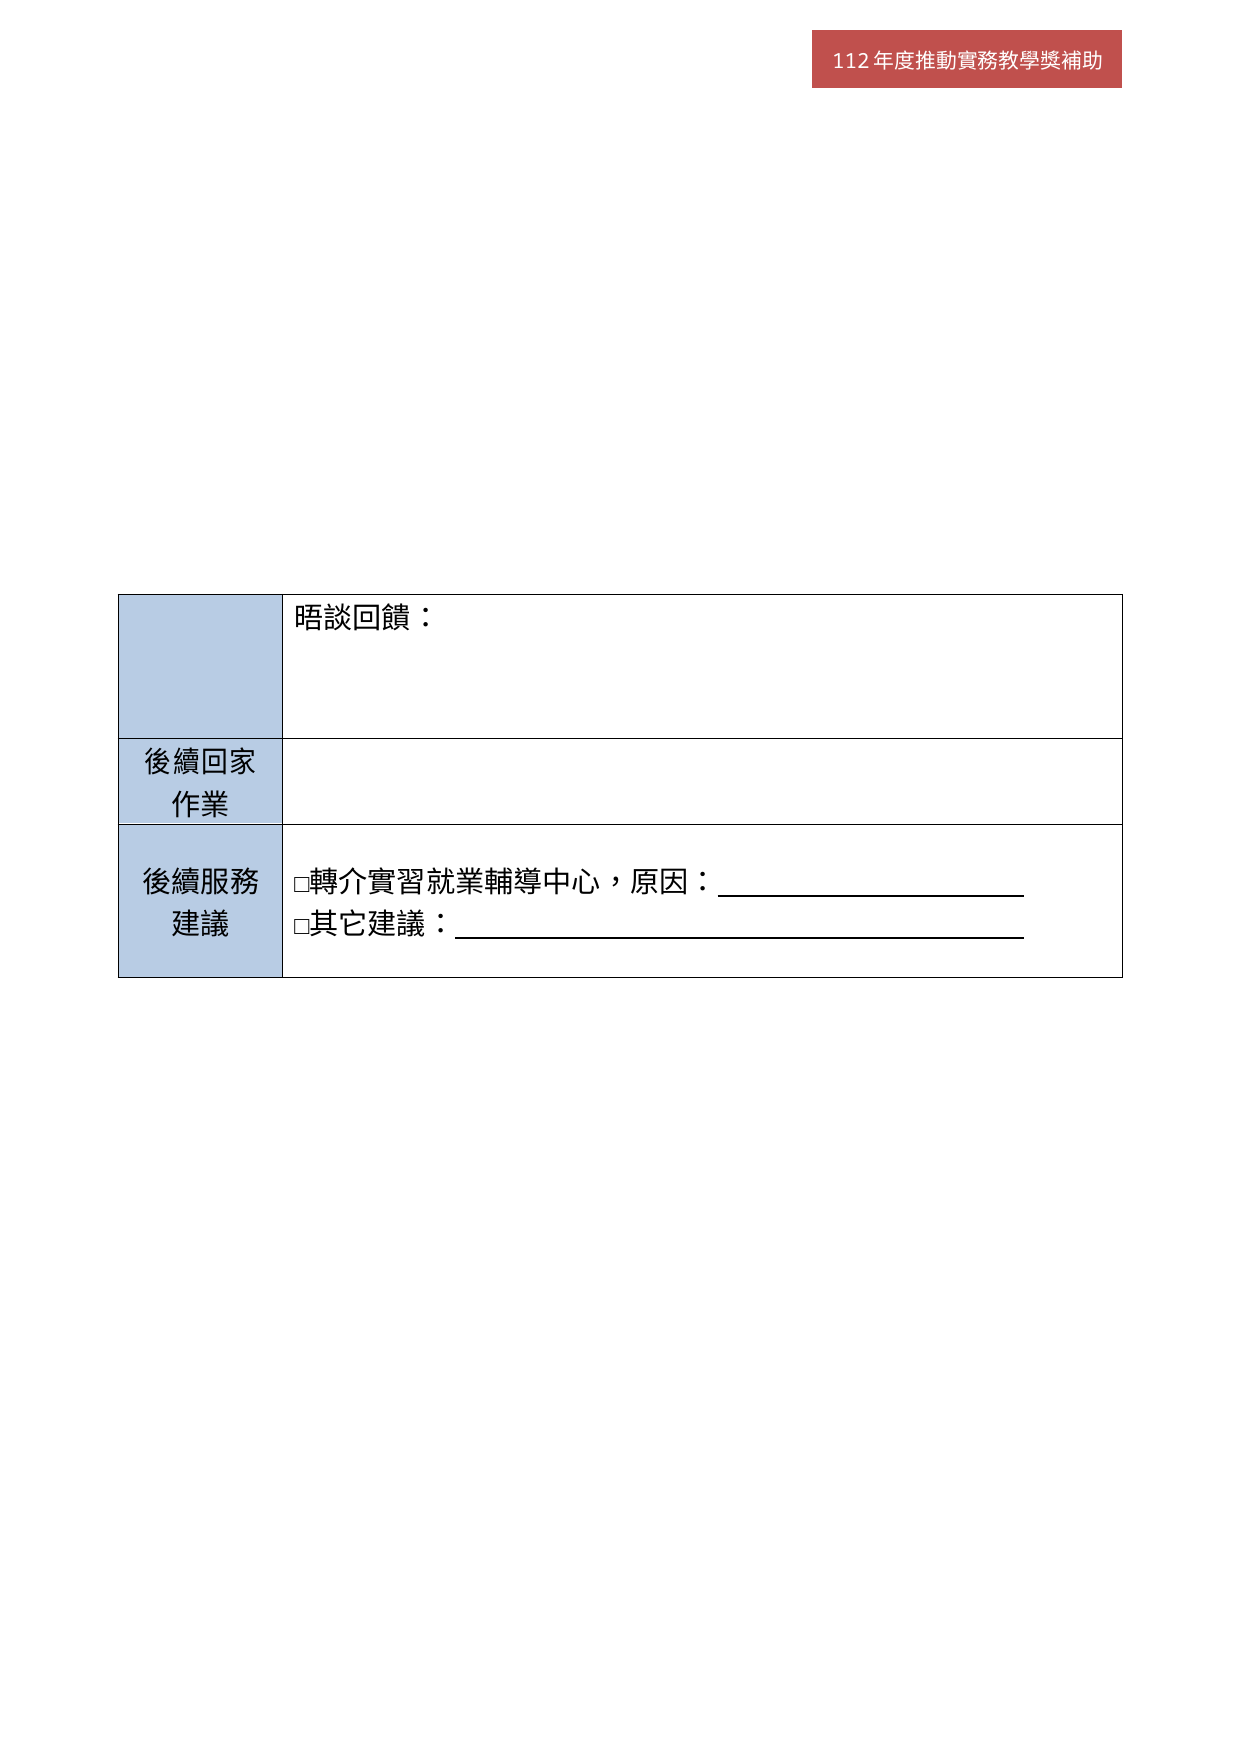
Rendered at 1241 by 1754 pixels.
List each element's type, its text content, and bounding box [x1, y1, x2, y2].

table_cell □轉介實習就業輔導中心，原因： □其它建議： [283, 825, 1122, 977]
table_cell [283, 739, 1122, 823]
table_cell 後續回家 作業 [119, 739, 282, 823]
table_cell 晤談回饋： [283, 595, 1122, 738]
table_cell 後續服務 建議 [119, 825, 282, 977]
table_cell [119, 595, 282, 738]
